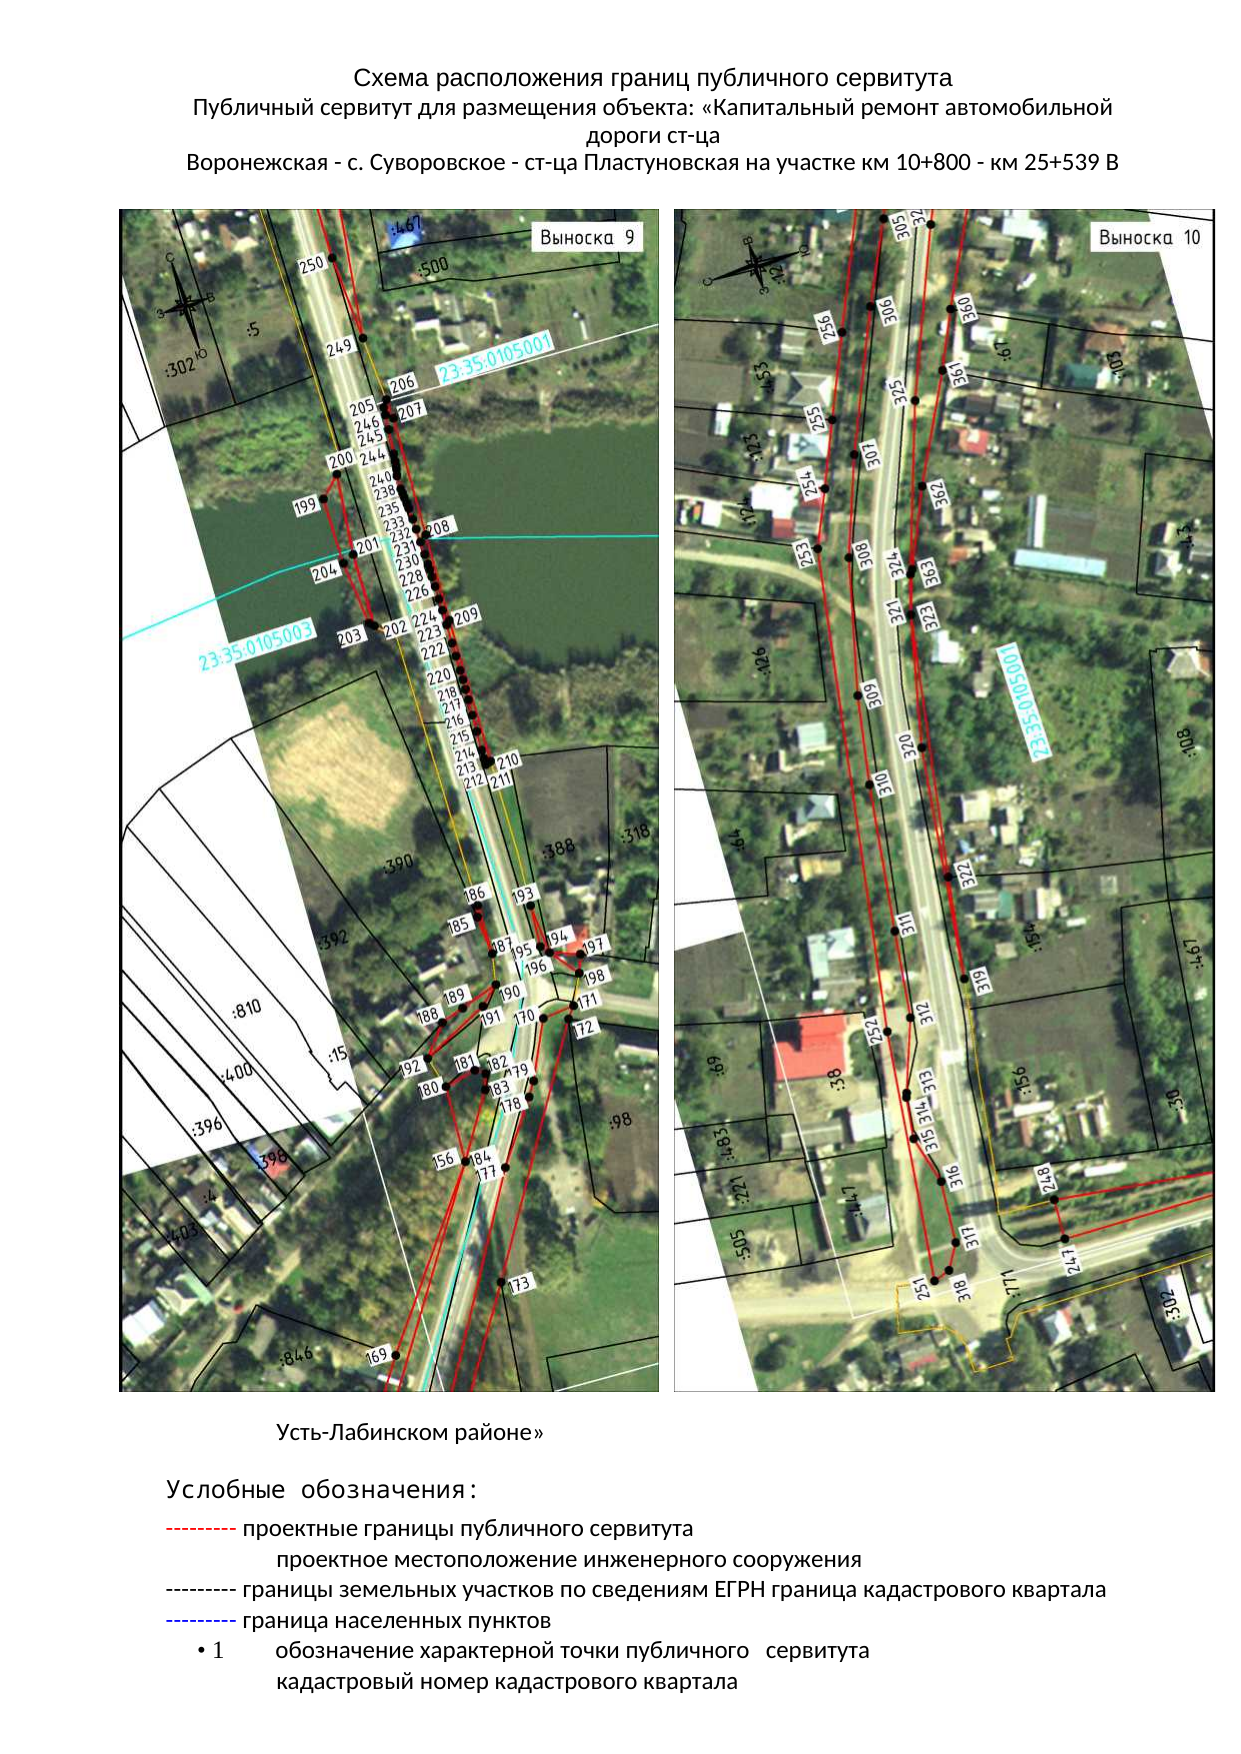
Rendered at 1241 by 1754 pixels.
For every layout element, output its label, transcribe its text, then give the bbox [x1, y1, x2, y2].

text проектное местоположение инженерного сооружения [276, 1543, 1141, 1573]
text • 1 обозначение характерной точки публичного сервитута [166, 1634, 1141, 1665]
picture [674, 209, 1216, 1392]
text граница населенных пунктов [166, 1604, 1141, 1634]
text Публичный сервитут для размещения объекта: «Капитальный ремонт автомобильной дороги ст-ца Воронежская - с. Суворовское - ст-ца Пластуновская на участке км 10+800 - км 25+539 В Усть-Лабинском районе» [166, 91, 1141, 1446]
text кадастровый номер кадастрового квартала [276, 1665, 1141, 1695]
picture [119, 209, 659, 1392]
text проектные границы публичного сервитута [166, 1512, 1141, 1543]
subtitle Схема расположения границ публичного сервитута [166, 63, 1141, 91]
text Услобные обозначения: [166, 1471, 1141, 1506]
text границы земельных участков по сведениям ЕГРН граница кадастрового квартала [166, 1573, 1141, 1604]
